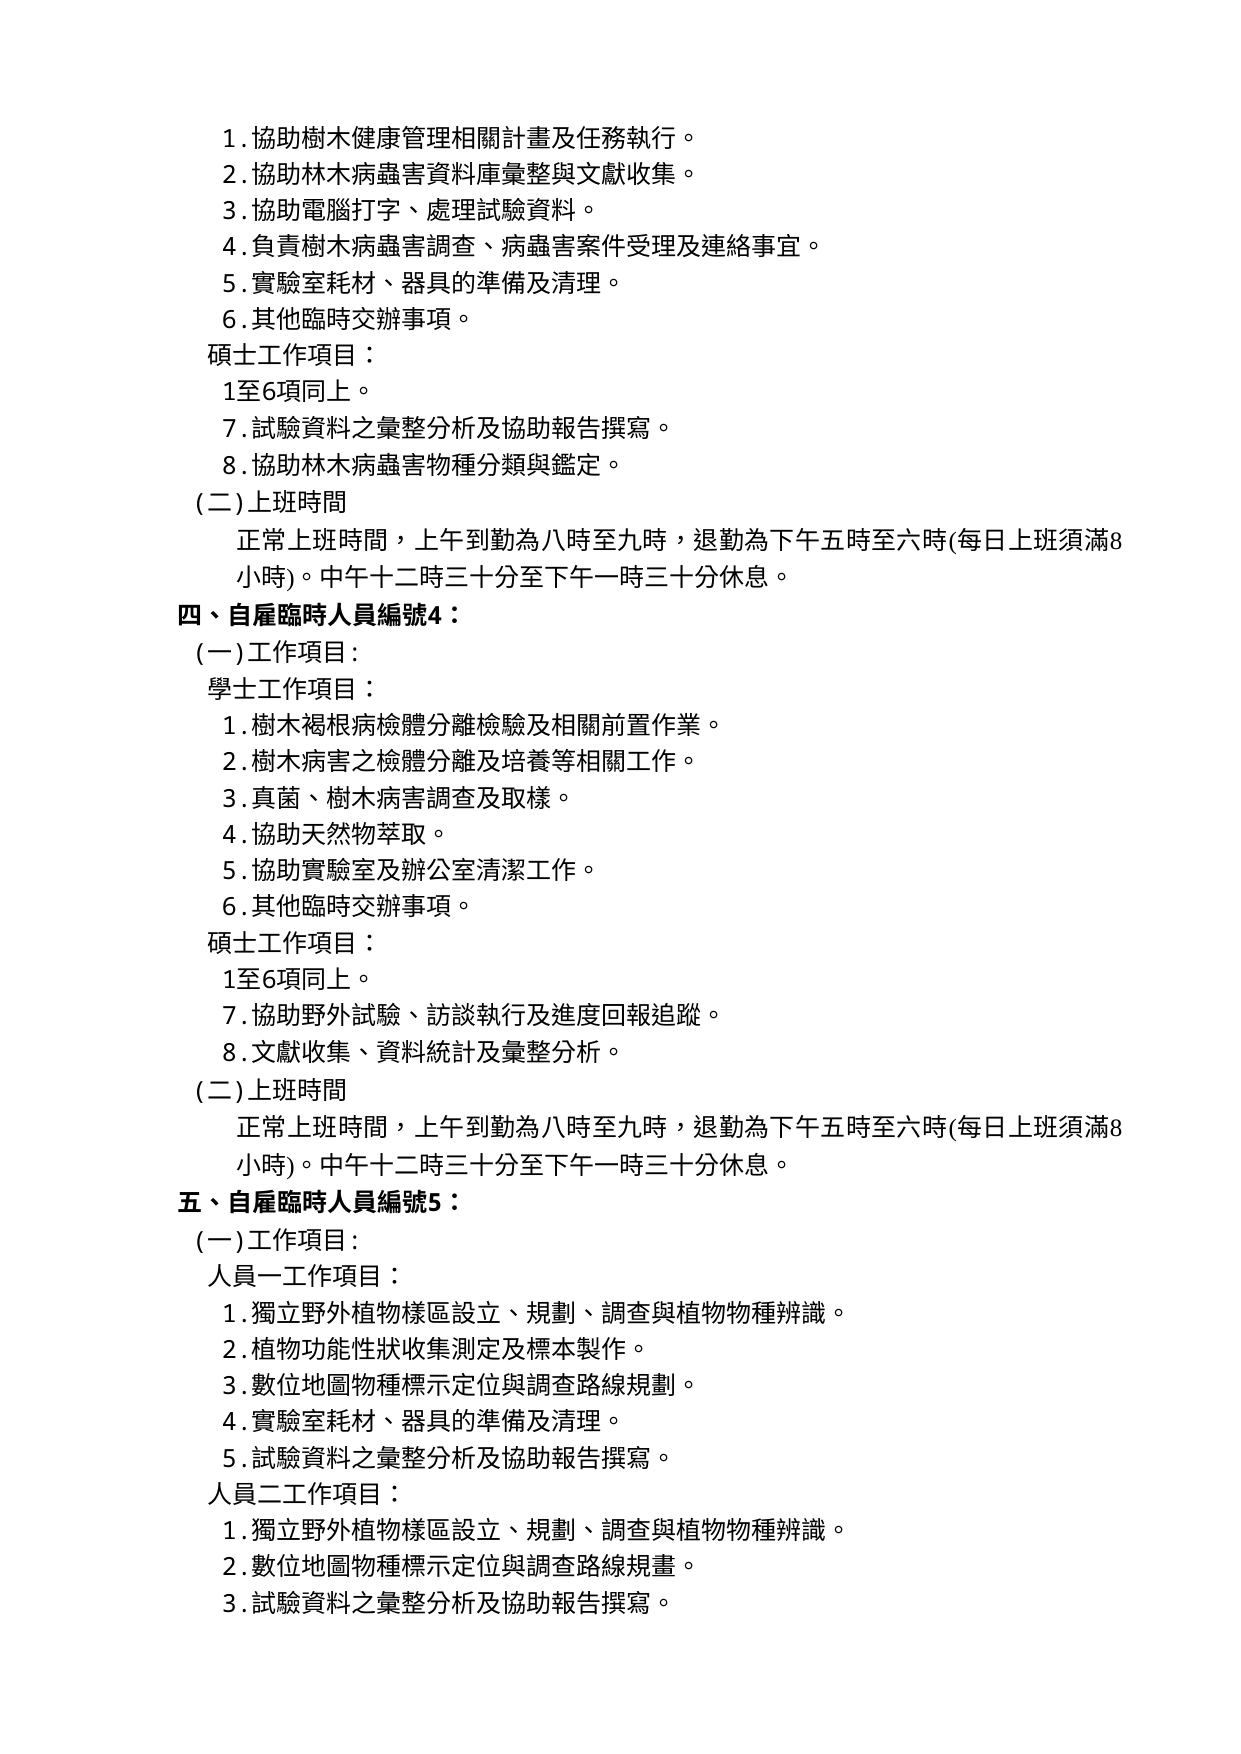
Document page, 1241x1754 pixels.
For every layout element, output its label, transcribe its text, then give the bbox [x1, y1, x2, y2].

text (一)工作項目: [192, 1219, 1122, 1257]
text 4.協助天然物萃取。 [207, 814, 1122, 851]
text 正常上班時間，上午到勤為八時至九時，退勤為下午五時至六時(每日上班須滿8小時)。中午十二時三十分至下午一時三十分休息。 [236, 519, 1122, 594]
text 7.協助野外試驗、訪談執行及進度回報追蹤。 [207, 996, 1122, 1032]
text 3.數位地圖物種標示定位與調查路線規劃。 [207, 1366, 1122, 1402]
text 五、自雇臨時人員編號5： [177, 1182, 1122, 1219]
text 2.樹木病害之檢體分離及培養等相關工作。 [207, 742, 1122, 778]
text 8.協助林木病蟲害物種分類與鑑定。 [207, 444, 1122, 482]
text 4.負責樹木病蟲害調查、病蟲害案件受理及連絡事宜。 [207, 227, 1122, 263]
text 學士工作項目： [207, 669, 1122, 706]
text 3.協助電腦打字、處理試驗資料。 [207, 191, 1122, 227]
text 3.試驗資料之彙整分析及協助報告撰寫。 [207, 1583, 1122, 1619]
text 3.真菌、樹木病害調查及取樣。 [207, 778, 1122, 814]
text 人員二工作項目： [207, 1474, 1122, 1511]
text 7.試驗資料之彙整分析及協助報告撰寫。 [207, 408, 1122, 444]
text 8.文獻收集、資料統計及彙整分析。 [207, 1032, 1122, 1069]
text 2.數位地圖物種標示定位與調查路線規畫。 [207, 1547, 1122, 1583]
text 正常上班時間，上午到勤為八時至九時，退勤為下午五時至六時(每日上班須滿8小時)。中午十二時三十分至下午一時三十分休息。 [236, 1107, 1122, 1182]
text 5.實驗室耗材、器具的準備及清理。 [207, 263, 1122, 299]
text 4.實驗室耗材、器具的準備及清理。 [207, 1402, 1122, 1438]
text 1至6項同上。 [192, 372, 1122, 408]
text 2.協助林木病蟲害資料庫彙整與文獻收集。 [207, 154, 1122, 191]
text 四、自雇臨時人員編號4： [177, 594, 1122, 632]
text (二)上班時間 [118, 482, 1122, 519]
text 1.獨立野外植物樣區設立、規劃、調查與植物物種辨識。 [207, 1293, 1122, 1329]
text (一)工作項目: [192, 632, 1122, 669]
text (二)上班時間 [118, 1069, 1122, 1107]
text 5.協助實驗室及辦公室清潔工作。 [207, 851, 1122, 887]
text 1.獨立野外植物樣區設立、規劃、調查與植物物種辨識。 [207, 1511, 1122, 1547]
text 5.試驗資料之彙整分析及協助報告撰寫。 [207, 1438, 1122, 1474]
text 6.其他臨時交辦事項。 [207, 299, 1122, 336]
text 碩士工作項目： [207, 336, 1122, 372]
text 人員一工作項目： [207, 1257, 1122, 1293]
text 2.植物功能性狀收集測定及標本製作。 [207, 1329, 1122, 1366]
text 1.樹木褐根病檢體分離檢驗及相關前置作業。 [207, 706, 1122, 742]
text 6.其他臨時交辦事項。 [207, 887, 1122, 923]
text 碩士工作項目： [207, 923, 1122, 959]
text 1.協助樹木健康管理相關計畫及任務執行。 [162, 118, 1122, 154]
text 1至6項同上。 [192, 959, 1122, 996]
